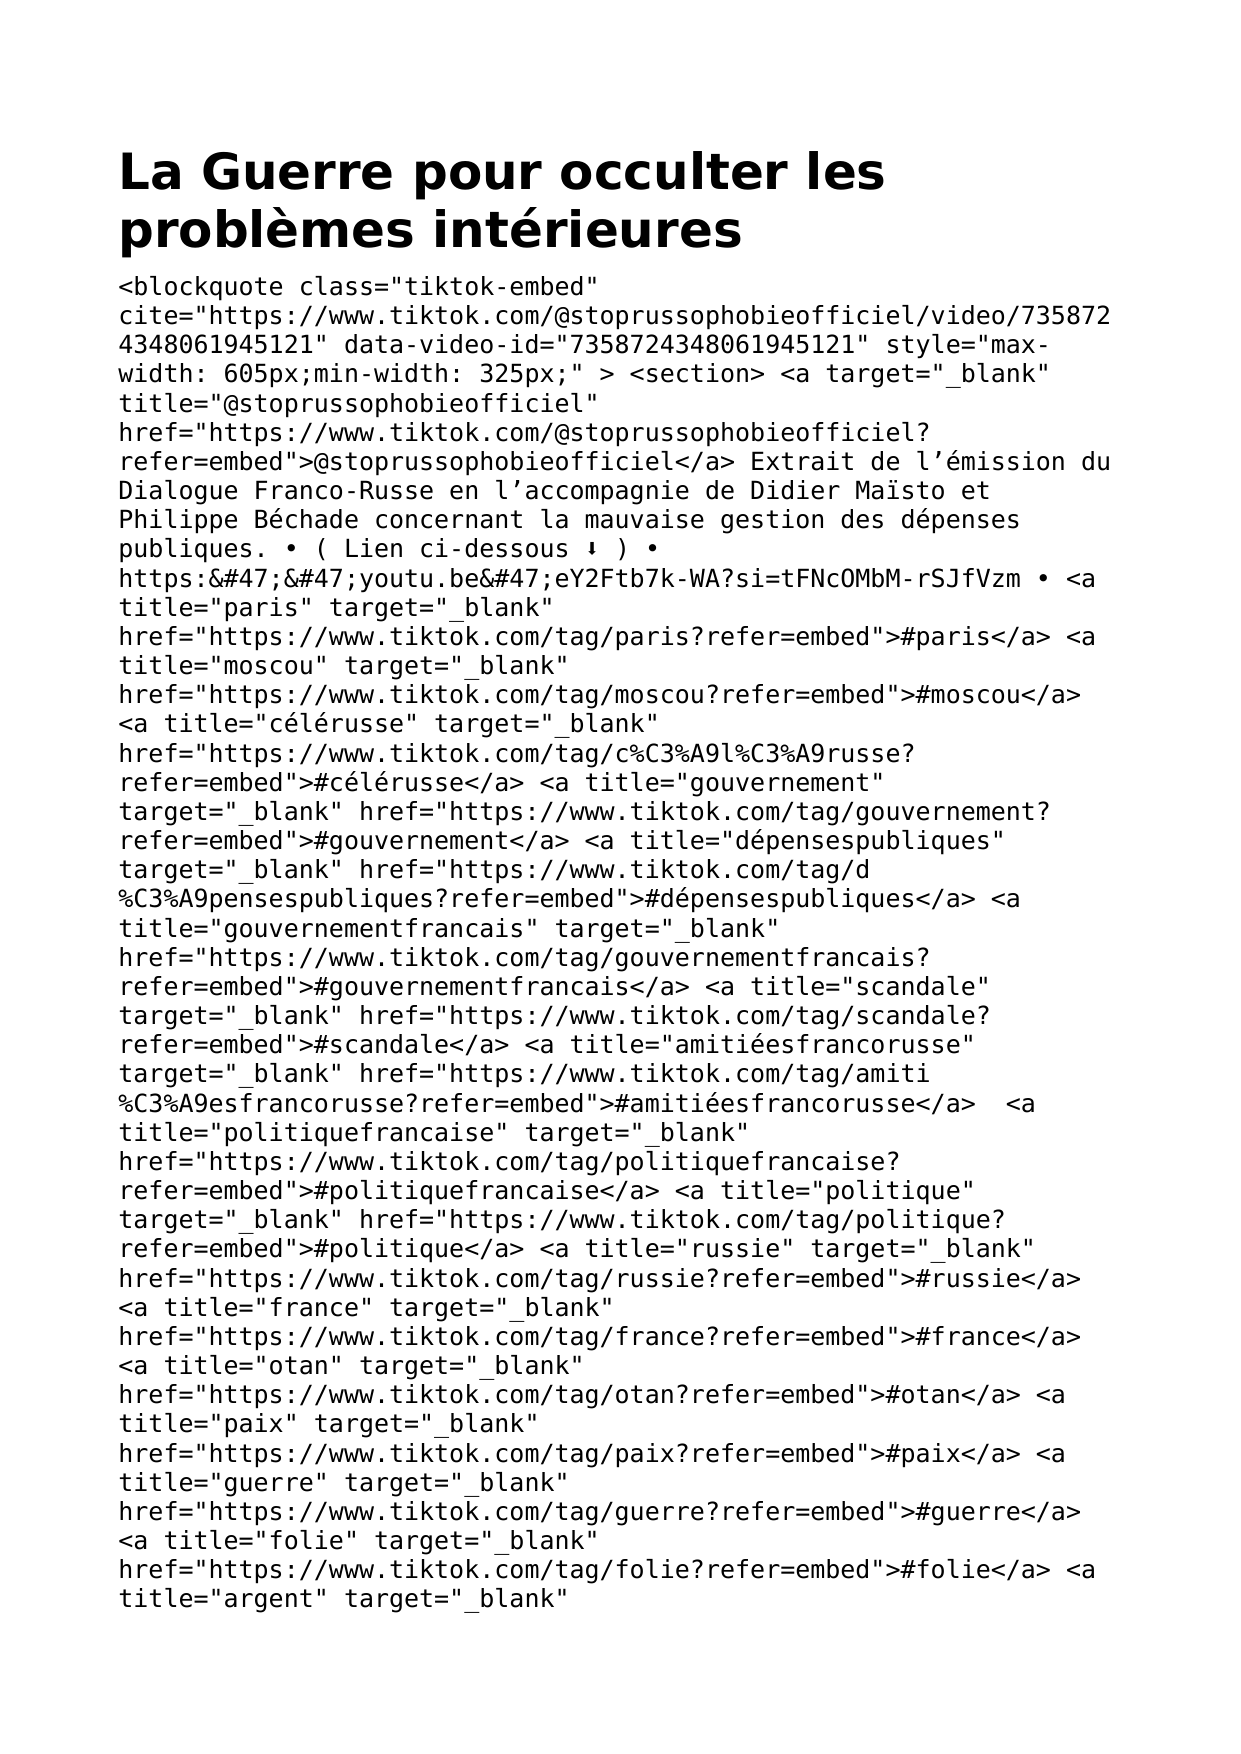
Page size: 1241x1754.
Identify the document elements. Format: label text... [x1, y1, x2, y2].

text <blockquote class="tiktok-embed" cite="https://www.tiktok.com/@stoprussophobieofficiel/video/7358724348061945121" data-video-id="7358724348061945121" style="max-width: 605px;min-width: 325px;" > <section> <a target="_blank" title="@stoprussophobieofficiel" href="https://www.tiktok.com/@stoprussophobieofficiel?refer=embed">@stoprussophobieofficiel</a> Extrait de l’émission du Dialogue Franco-Russe en l’accompagnie de Didier Maïsto et Philippe Béchade concernant la mauvaise gestion des dépenses publiques. • ( Lien ci-dessous ⬇️ ) • https:&#47;&#47;youtu.be&#47;eY2Ftb7k-WA?si=tFNcOMbM-rSJfVzm • <a title="paris" target="_blank" href="https://www.tiktok.com/tag/paris?refer=embed">#paris</a> <a title="moscou" target="_blank" href="https://www.tiktok.com/tag/moscou?refer=embed">#moscou</a> <a title="célérusse" target="_blank" href="https://www.tiktok.com/tag/c%C3%A9l%C3%A9russe?refer=embed">#célérusse</a> <a title="gouvernement" target="_blank" href="https://www.tiktok.com/tag/gouvernement?refer=embed">#gouvernement</a> <a title="dépensespubliques" target="_blank" href="https://www.tiktok.com/tag/d%C3%A9pensespubliques?refer=embed">#dépensespubliques</a> <a title="gouvernementfrancais" target="_blank" href="https://www.tiktok.com/tag/gouvernementfrancais?refer=embed">#gouvernementfrancais</a> <a title="scandale" target="_blank" href="https://www.tiktok.com/tag/scandale?refer=embed">#scandale</a> <a title="amitiéesfrancorusse" target="_blank" href="https://www.tiktok.com/tag/amiti%C3%A9esfrancorusse?refer=embed">#amitiéesfrancorusse</a> <a title="politiquefrancaise" target="_blank" href="https://www.tiktok.com/tag/politiquefrancaise?refer=embed">#politiquefrancaise</a> <a title="politique" target="_blank" href="https://www.tiktok.com/tag/politique?refer=embed">#politique</a> <a title="russie" target="_blank" href="https://www.tiktok.com/tag/russie?refer=embed">#russie</a> <a title="france" target="_blank" href="https://www.tiktok.com/tag/france?refer=embed">#france</a> <a title="otan" target="_blank" href="https://www.tiktok.com/tag/otan?refer=embed">#otan</a> <a title="paix" target="_blank" href="https://www.tiktok.com/tag/paix?refer=embed">#paix</a> <a title="guerre" target="_blank" href="https://www.tiktok.com/tag/guerre?refer=embed">#guerre</a> <a title="folie" target="_blank" href="https://www.tiktok.com/tag/folie?refer=embed">#folie</a> <a title="argent" target="_blank" [118, 272, 1122, 1614]
subtitle La Guerre pour occulter les problèmes intérieures [118, 143, 1122, 259]
